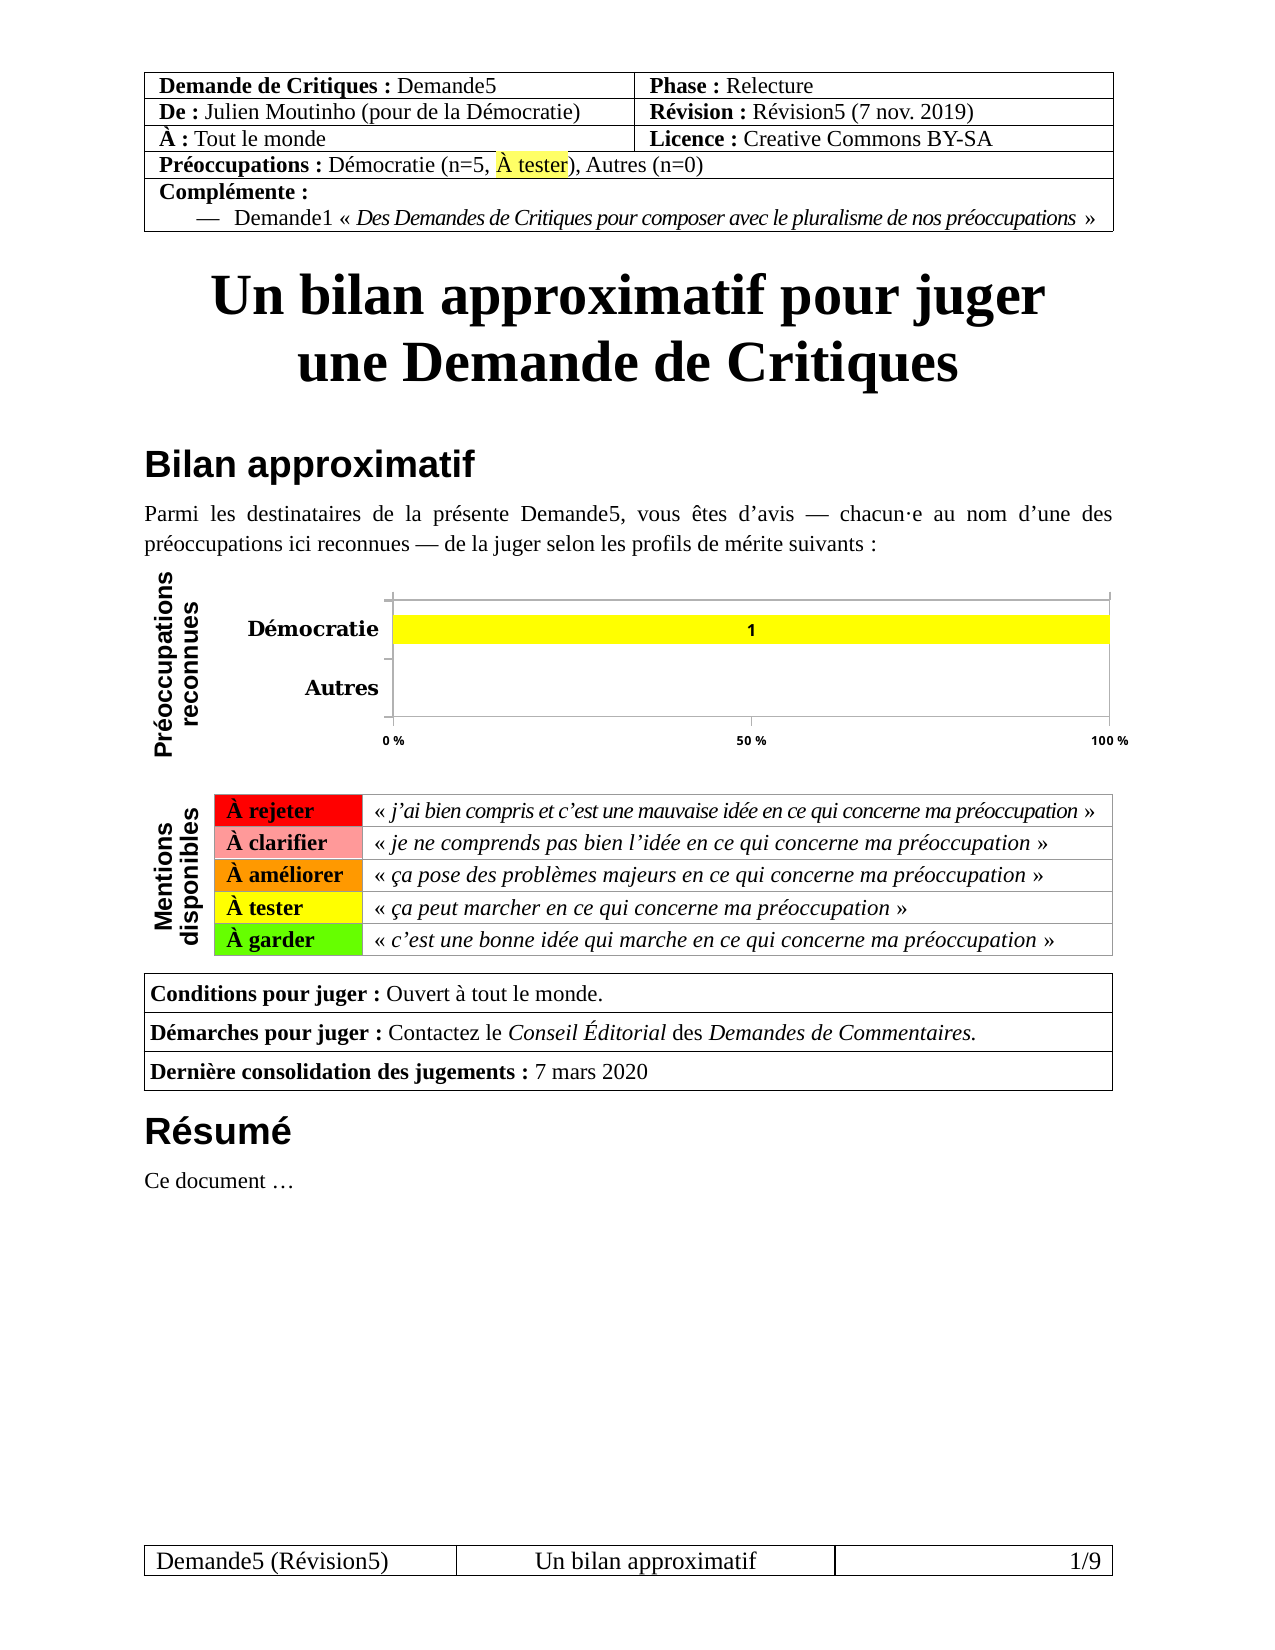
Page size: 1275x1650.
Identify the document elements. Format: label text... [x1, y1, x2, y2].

table_header Demande de Critiques : Demande5 [145, 73, 634, 98]
table_cell Complémente : Demande1 « Des Demandes de Critiques pour composer avec le pluralisme de nos préoccupations » [145, 179, 1113, 231]
table_cell À tester [215, 892, 362, 923]
table_cell Dernière consolidation des jugements : 7 mars 2020 [145, 1052, 1112, 1090]
table_cell À : Tout le monde [145, 126, 634, 151]
table_header [144, 794, 214, 955]
text Ce document … [144, 1167, 1113, 1193]
table_cell « c’est une bonne idée qui marche en ce qui concerne ma préoccupation » [363, 924, 1112, 955]
table_header Phase : Relecture [635, 73, 1113, 98]
table_cell « ça peut marcher en ce qui concerne ma préoccupation » [363, 892, 1112, 923]
text Parmi les destinataires de la présente Demande5, vous êtes d’avis — chacun·e au nom d’une des préoccupations ici reconnues — de la juger selon les profils de mérite suivants : [144, 500, 1113, 556]
subtitle Résumé [144, 1108, 1113, 1152]
table_header À rejeter [215, 795, 362, 826]
table_header Conditions pour juger : Ouvert à tout le monde. [145, 974, 1112, 1012]
table_header « j’ai bien compris et c’est une mauvaise idée en ce qui concerne ma préoccupation » [363, 795, 1112, 826]
table_cell À clarifier [215, 827, 362, 858]
table_cell À garder [215, 924, 362, 955]
table_cell « je ne comprends pas bien l’idée en ce qui concerne ma préoccupation » [363, 827, 1112, 858]
table_cell Licence : Creative Commons BY-SA [635, 126, 1113, 151]
table_cell « ça pose des problèmes majeurs en ce qui concerne ma préoccupation » [363, 860, 1112, 891]
table_cell À améliorer [215, 860, 362, 891]
table_cell Démarches pour juger : Contactez le Conseil Éditorial des Demandes de Commentaires. [145, 1013, 1112, 1051]
title Un bilan approximatif pour juger une Demande de Critiques [144, 260, 1113, 394]
subtitle Bilan approximatif [144, 441, 1113, 485]
table_cell Révision : Révision5 (7 nov. 2019) [635, 99, 1113, 125]
table_cell De : Julien Moutinho (pour de la Démocratie) [145, 99, 634, 125]
table_cell Préoccupations : Démocratie (n=5, À tester), Autres (n=0) [145, 152, 1113, 178]
